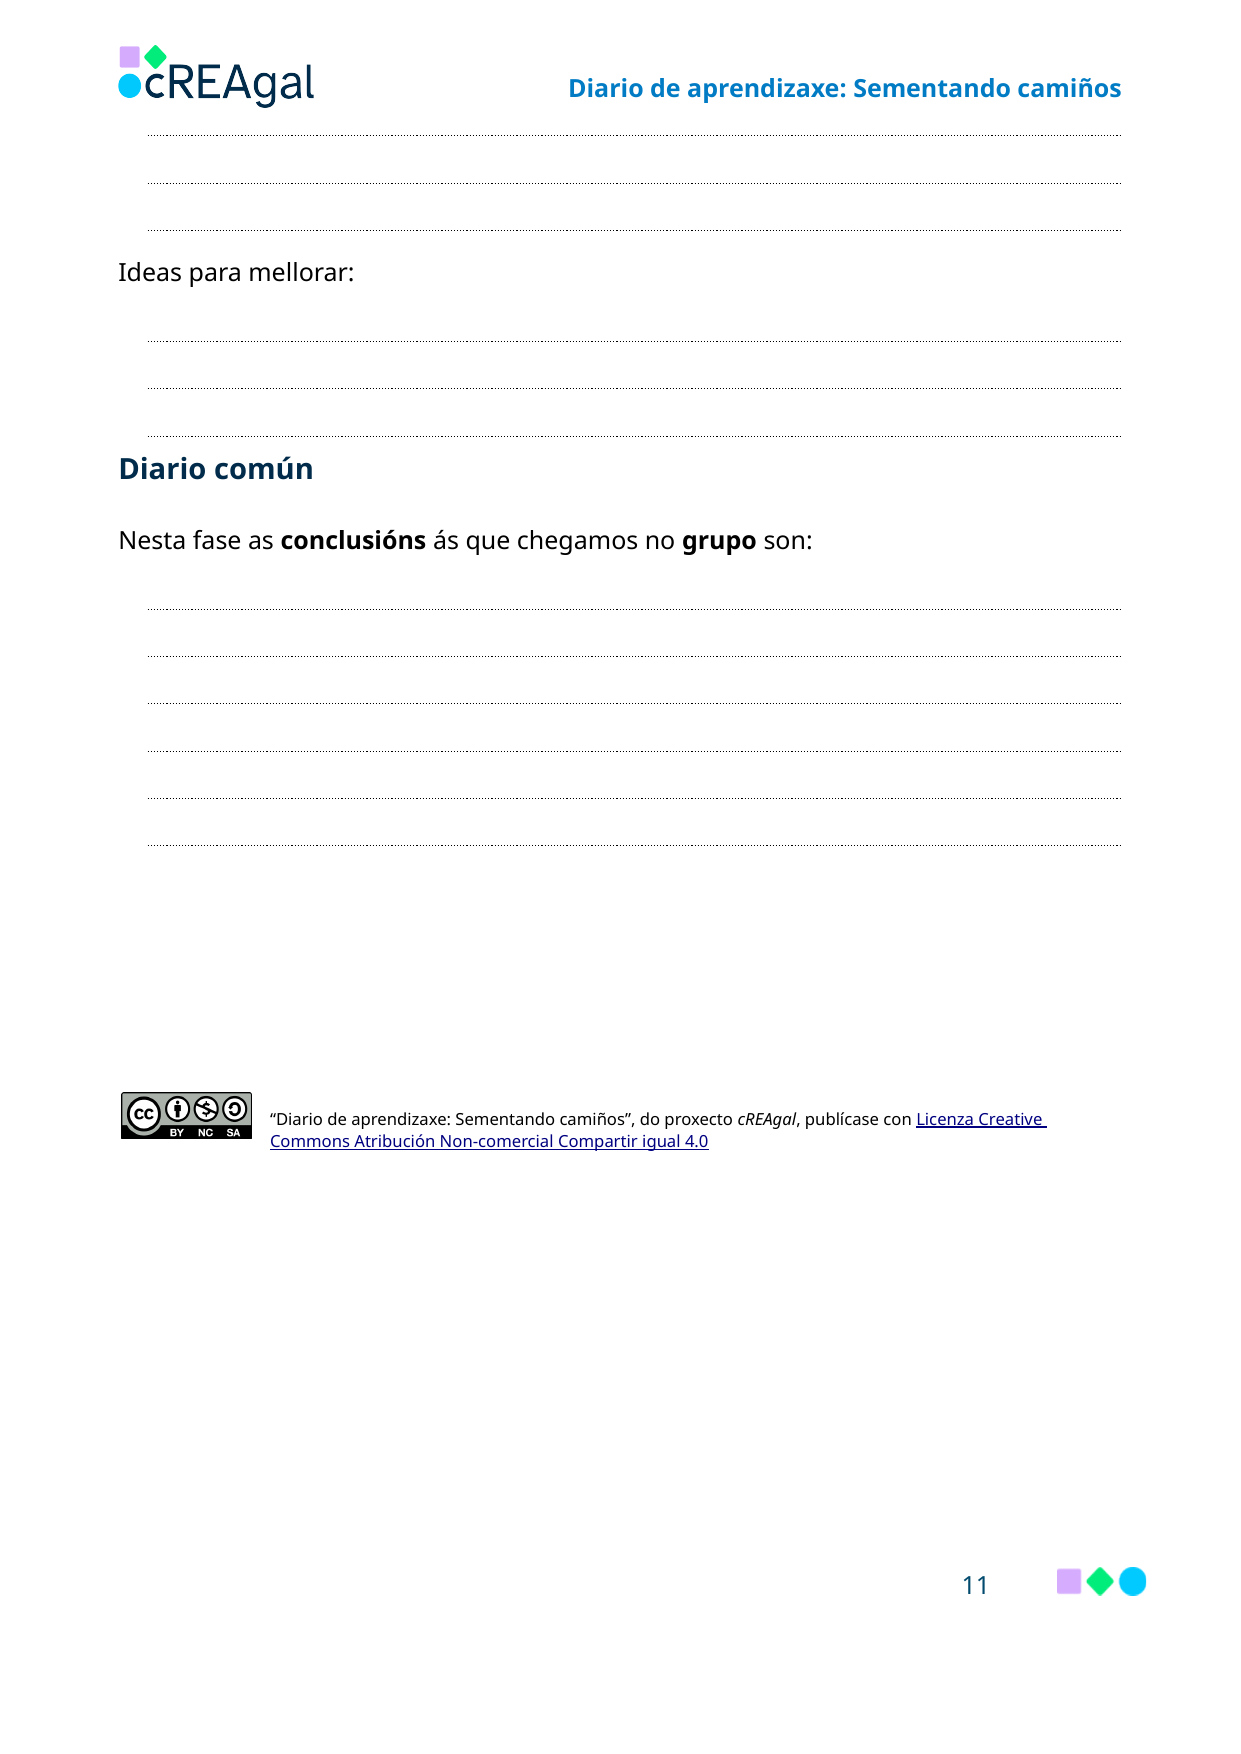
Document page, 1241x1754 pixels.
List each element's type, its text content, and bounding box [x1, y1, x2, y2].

picture [118, 45, 314, 108]
table_cell [148, 703, 1122, 751]
picture [1137, 1567, 1147, 1578]
table_header [148, 561, 1122, 609]
table_cell [148, 656, 1122, 703]
text “Diario de aprendizaxe: Sementando camiños”, do proxecto cREAgal, publícase con Licenza Creative Commons Atribución Non-comercial Compartir igual 4.0 [118, 1107, 1122, 1153]
table_cell [148, 388, 1122, 436]
text Nesta fase as conclusións ás que chegamos no grupo son: [118, 522, 1122, 556]
table_cell [148, 341, 1122, 388]
text Ideas para mellorar: [118, 254, 1122, 288]
table_header [148, 294, 1122, 341]
table_cell [148, 751, 1122, 798]
picture [1136, 1584, 1147, 1596]
table_cell [148, 135, 1122, 182]
table_cell [148, 798, 1122, 845]
table_cell [148, 183, 1122, 230]
picture [121, 1092, 252, 1139]
table_cell [148, 609, 1122, 656]
subtitle Diario común [118, 448, 1122, 488]
picture [1057, 1567, 1130, 1596]
